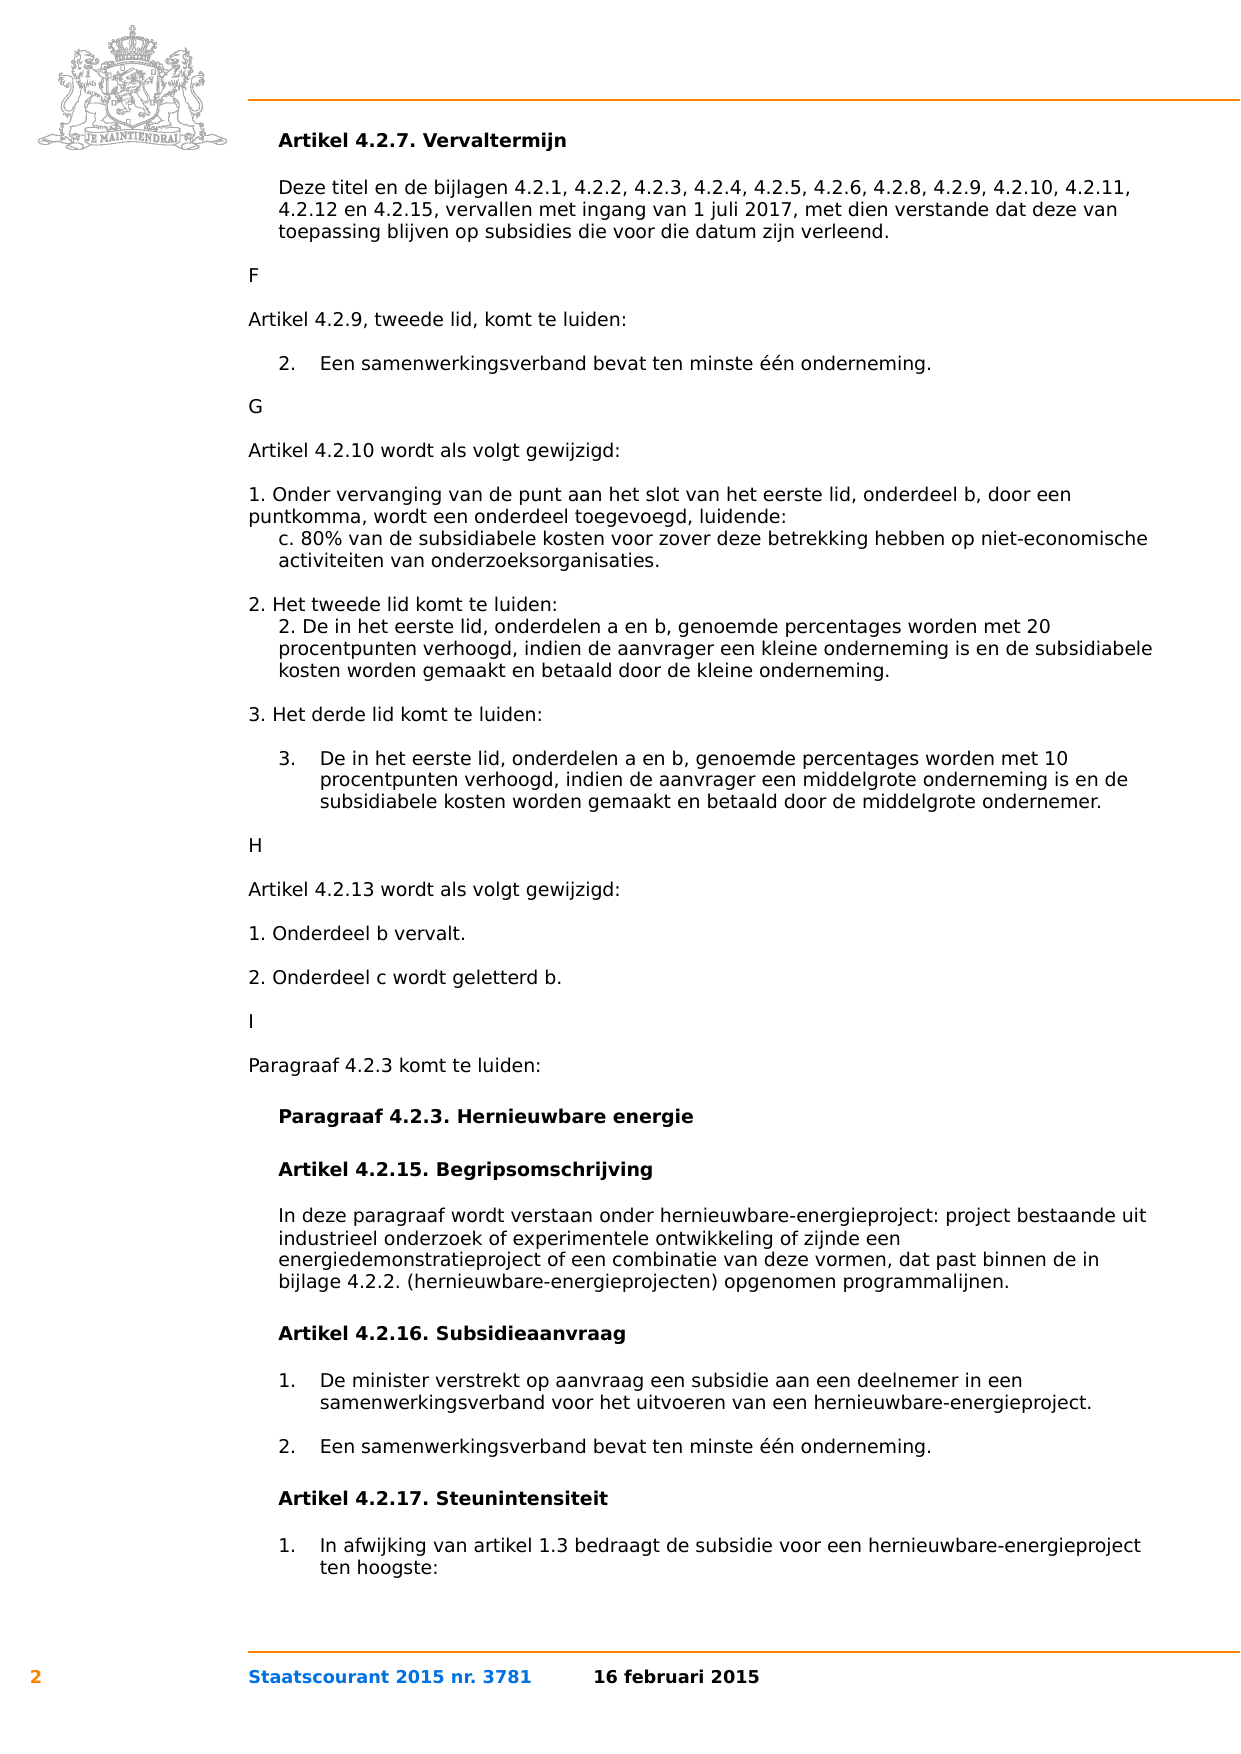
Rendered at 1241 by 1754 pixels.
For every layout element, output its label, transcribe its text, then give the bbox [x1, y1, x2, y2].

text Artikel 4.2.10 wordt als volgt gewijzigd: [248, 440, 1163, 462]
subtitle Artikel 4.2.16. Subsidieaanvraag [278, 1323, 1163, 1345]
subtitle Artikel 4.2.7. Vervaltermijn [278, 130, 1163, 152]
subtitle Artikel 4.2.17. Steunintensiteit [278, 1488, 1163, 1510]
text 1. Onderdeel b vervalt. [248, 923, 1163, 945]
picture [38, 25, 227, 150]
text 2. De in het eerste lid, onderdelen a en b, genoemde percentages worden met 20 procentpunten verhoogd, indien de aanvrager een kleine onderneming is en de subsidiabele kosten worden gemaakt en betaald door de kleine onderneming. [278, 616, 1163, 682]
text Paragraaf 4.2.3 komt te luiden: [248, 1054, 1163, 1076]
text Artikel 4.2.9, tweede lid, komt te luiden: [248, 308, 1163, 331]
text 2. Een samenwerkingsverband bevat ten minste één onderneming. [278, 1436, 1163, 1458]
text c. 80% van de subsidiabele kosten voor zover deze betrekking hebben op niet-economische activiteiten van onderzoeksorganisaties. [278, 528, 1163, 572]
text G [248, 396, 1163, 418]
text 2. Een samenwerkingsverband bevat ten minste één onderneming. [278, 352, 1163, 374]
text Artikel 4.2.13 wordt als volgt gewijzigd: [248, 879, 1163, 901]
text 1. De minister verstrekt op aanvraag een subsidie aan een deelnemer in een samenwerkingsverband voor het uitvoeren van een hernieuwbare-energieproject. [278, 1370, 1163, 1414]
subtitle Artikel 4.2.15. Begripsomschrijving [278, 1158, 1163, 1180]
text Deze titel en de bijlagen 4.2.1, 4.2.2, 4.2.3, 4.2.4, 4.2.5, 4.2.6, 4.2.8, 4.2.9, 4.2.10, 4.2.11, 4.2.12 en 4.2.15, vervallen met ingang van 1 juli 2017, met dien verstande dat deze van toepassing blijven op subsidies die voor die datum zijn verleend. [278, 177, 1163, 243]
text 1. Onder vervanging van de punt aan het slot van het eerste lid, onderdeel b, door een puntkomma, wordt een onderdeel toegevoegd, luidende: [248, 484, 1163, 528]
text In deze paragraaf wordt verstaan onder hernieuwbare-energieproject: project bestaande uit industrieel onderzoek of experimentele ontwikkeling of zijnde een energiedemonstratieproject of een combinatie van deze vormen, dat past binnen de in bijlage 4.2.2. (hernieuwbare-energieprojecten) opgenomen programmalijnen. [278, 1205, 1163, 1293]
subtitle Paragraaf 4.2.3. Hernieuwbare energie [278, 1106, 1163, 1128]
text 3. De in het eerste lid, onderdelen a en b, genoemde percentages worden met 10 procentpunten verhoogd, indien de aanvrager een middelgrote onderneming is en de subsidiabele kosten worden gemaakt en betaald door de middelgrote ondernemer. [278, 747, 1163, 813]
text 3. Het derde lid komt te luiden: [248, 703, 1163, 726]
text 2. Het tweede lid komt te luiden: [248, 594, 1163, 616]
text F [248, 265, 1163, 287]
text 2. Onderdeel c wordt geletterd b. [248, 967, 1163, 989]
text 1. In afwijking van artikel 1.3 bedraagt de subsidie voor een hernieuwbare-energieproject ten hoogste: [278, 1535, 1163, 1579]
text I [248, 1011, 1163, 1033]
text H [248, 835, 1163, 857]
